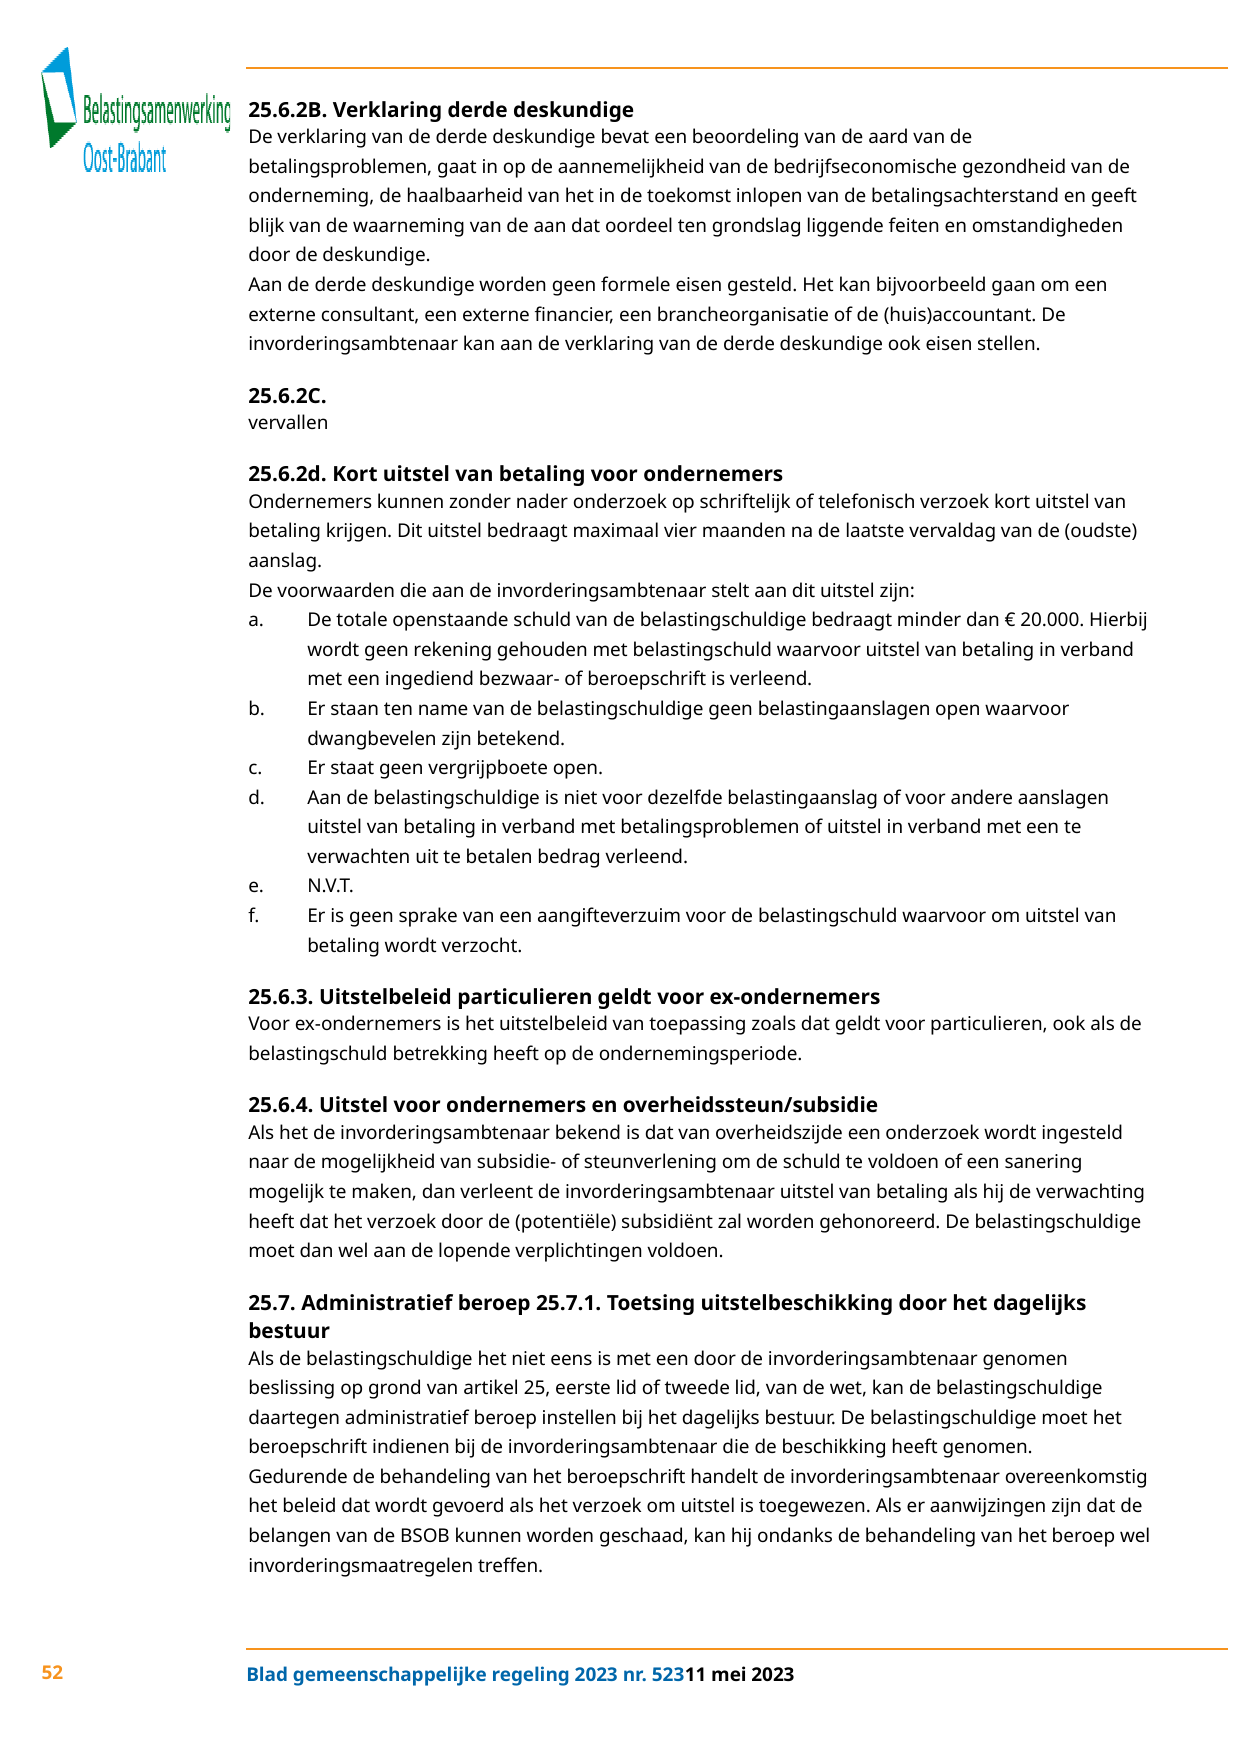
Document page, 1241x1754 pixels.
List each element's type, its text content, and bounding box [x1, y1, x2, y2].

picture [91, 163, 96, 172]
list De totale openstaande schuld van de belastingschuldige bedraagt minder dan € 20.000. Hierbij wordt geen rekening gehouden met belastingschuld waarvoor uitstel van betaling in verband met een ingediend bezwaar- of beroepschrift is verleend. [248, 606, 1152, 691]
text Als de belastingschuldige het niet eens is met een door de invorderingsambtenaar genomen beslissing op grond van artikel 25, eerste lid of tweede lid, van de wet, kan de belastingschuldige daartegen administratief beroep instellen bij het dagelijks bestuur. De belastingschuldige moet het beroepschrift indienen bij de invorderingsambtenaar die de beschikking heeft genomen. [248, 1345, 1152, 1459]
picture [129, 155, 134, 172]
list N.V.T. [248, 873, 1152, 898]
text 25.6.2C. [248, 381, 1152, 409]
text De verklaring van de derde deskundige bevat een beoordeling van de aard van de betalingsproblemen, gaat in op de aannemelijkheid van de bedrijfseconomische gezondheid van de onderneming, de haalbaarheid van het in de toekomst inlopen van de betalingsachterstand en geeft blijk van de waarneming van de aan dat oordeel ten grondslag liggende feiten en omstandigheden door de deskundige. [248, 123, 1152, 267]
list Er staat geen vergrijpboete open. [248, 754, 1152, 780]
text De voorwaarden die aan de invorderingsambtenaar stelt aan dit uitstel zijn: [248, 577, 1152, 602]
list Aan de belastingschuldige is niet voor dezelfde belastingaanslag of voor andere aanslagen uitstel van betaling in verband met betalingsproblemen of uitstel in verband met een te verwachten uit te betalen bedrag verleend. [248, 784, 1152, 869]
text 25.6.4. Uitstel voor ondernemers en overheidssteun/subsidie [248, 1091, 1152, 1119]
picture [100, 161, 105, 172]
list Er is geen sprake van een aangifteverzuim voor de belastingschuld waarvoor om uitstel van betaling wordt verzocht. [248, 902, 1152, 957]
text 25.6.2B. Verklaring derde deskundige [248, 95, 1152, 123]
text Als het de invorderingsambtenaar bekend is dat van overheidszijde een onderzoek wordt ingesteld naar de mogelijkheid van subsidie- of steunverlening om de schuld te voldoen of een sanering mogelijk te maken, dan verleent de invorderingsambtenaar uitstel van betaling als hij de verwachting heeft dat het verzoek door de (potentiële) subsidiënt zal worden gehonoreerd. De belastingschuldige moet dan wel aan de lopende verplichtingen voldoen. [248, 1119, 1152, 1263]
picture [86, 146, 91, 169]
picture [41, 47, 231, 172]
text Aan de derde deskundige worden geen formele eisen gesteld. Het kan bijvoorbeeld gaan om een externe consultant, een externe financier, een brancheorganisatie of de (huis)accountant. De invorderingsambtenaar kan aan de verklaring van de derde deskundige ook eisen stellen. [248, 271, 1152, 356]
text Voor ex-ondernemers is het uitstelbeleid van toepassing zoals dat geldt voor particulieren, ook als de belastingschuld betrekking heeft op de ondernemingsperiode. [248, 1011, 1152, 1066]
text 25.6.2d. Kort uitstel van betaling voor ondernemers [248, 459, 1152, 488]
list Er staan ten name van de belastingschuldige geen belastingaanslagen open waarvoor dwangbevelen zijn betekend. [248, 695, 1152, 750]
text Ondernemers kunnen zonder nader onderzoek op schriftelijk of telefonisch verzoek kort uitstel van betaling krijgen. Dit uitstel bedraagt maximaal vier maanden na de laatste vervaldag van de (oudste) aanslag. [248, 488, 1152, 573]
text 25.7. Administratief beroep 25.7.1. Toetsing uitstelbeschikking door het dagelijks bestuur [248, 1288, 1152, 1345]
text Gedurende de behandeling van het beroepschrift handelt de invorderingsambtenaar overeenkomstig het beleid dat wordt gevoerd als het verzoek om uitstel is toegewezen. Als er aanwijzingen zijn dat de belangen van de BSOB kunnen worden geschaad, kan hij ondanks de behandeling van het beroep wel invorderingsmaatregelen treffen. [248, 1463, 1152, 1577]
text vervallen [248, 409, 1152, 435]
text 25.6.3. Uitstelbeleid particulieren geldt voor ex-ondernemers [248, 982, 1152, 1011]
